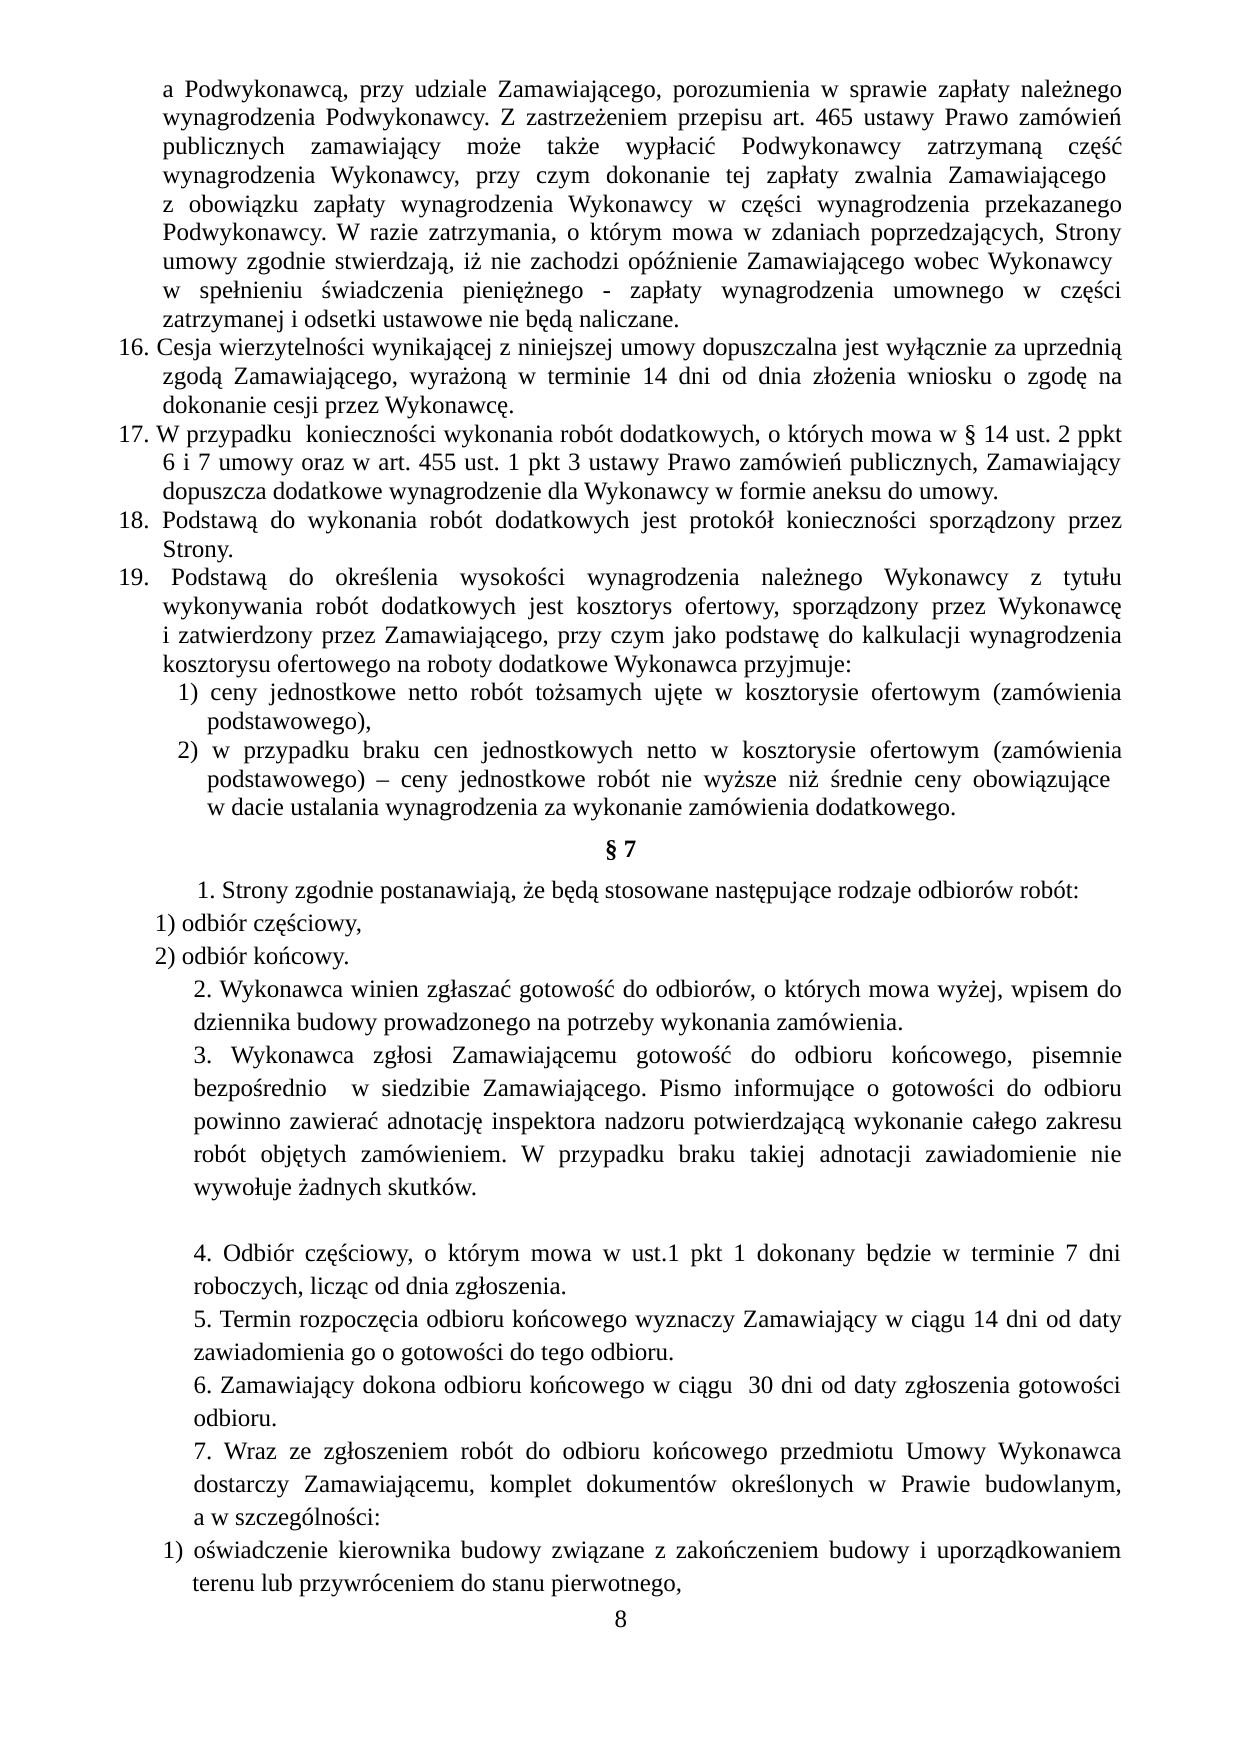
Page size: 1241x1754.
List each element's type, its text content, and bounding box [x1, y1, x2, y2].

text 16. Cesja wierzytelności wynikającej z niniejszej umowy dopuszczalna jest wyłącznie za uprzednią zgodą Zamawiającego, wyrażoną w terminie 14 dni od dnia złożenia wniosku o zgodę na dokonanie cesji przez Wykonawcę. [118, 332, 1123, 419]
text 3. Wykonawca zgłosi Zamawiającemu gotowość do odbioru końcowego, pisemnie bezpośrednio w siedzibie Zamawiającego. Pismo informujące o gotowości do odbioru powinno zawierać adnotację inspektora nadzoru potwierdzającą wykonanie całego zakresu robót objętych zamówieniem. W przypadku braku takiej adnotacji zawiadomienie nie wywołuje żadnych skutków. [193, 1040, 1123, 1201]
text § 7 [118, 834, 1123, 862]
text 5. Termin rozpoczęcia odbioru końcowego wyznaczy Zamawiający w ciągu 14 dni od daty zawiadomienia go o gotowości do tego odbioru. [193, 1304, 1123, 1366]
text 2) odbiór końcowy. [154, 941, 1123, 970]
text a Podwykonawcą, przy udziale Zamawiającego, porozumienia w sprawie zapłaty należnego wynagrodzenia Podwykonawcy. Z zastrzeżeniem przepisu art. 465 ustawy Prawo zamówień publicznych zamawiający może także wypłacić Podwykonawcy zatrzymaną część wynagrodzenia Wykonawcy, przy czym dokonanie tej zapłaty zwalnia Zamawiającego z obowiązku zapłaty wynagrodzenia Wykonawcy w części wynagrodzenia przekazanego Podwykonawcy. W razie zatrzymania, o którym mowa w zdaniach poprzedzających, Strony umowy zgodnie stwierdzają, iż nie zachodzi opóźnienie Zamawiającego wobec Wykonawcy w spełnieniu świadczenia pieniężnego - zapłaty wynagrodzenia umownego w części zatrzymanej i odsetki ustawowe nie będą naliczane. [118, 74, 1123, 332]
text 4. Odbiór częściowy, o którym mowa w ust.1 pkt 1 dokonany będzie w terminie 7 dni roboczych, licząc od dnia zgłoszenia. [193, 1238, 1123, 1300]
text 18. Podstawą do wykonania robót dodatkowych jest protokół konieczności sporządzony przez Strony. [118, 505, 1123, 562]
text 2) w przypadku braku cen jednostkowych netto w kosztorysie ofertowym (zamówienia podstawowego) – ceny jednostkowe robót nie wyższe niż średnie ceny obowiązujące w dacie ustalania wynagrodzenia za wykonanie zamówienia dodatkowego. [177, 735, 1123, 821]
text 7. Wraz ze zgłoszeniem robót do odbioru końcowego przedmiotu Umowy Wykonawca dostarczy Zamawiającemu, komplet dokumentów określonych w Prawie budowlanym, a w szczególności: [193, 1436, 1123, 1531]
text 6. Zamawiający dokona odbioru końcowego w ciągu 30 dni od daty zgłoszenia gotowości odbioru. [193, 1370, 1123, 1432]
text 1) odbiór częściowy, [154, 908, 1123, 937]
text 1. Strony zgodnie postanawiają, że będą stosowane następujące rodzaje odbiorów robót: [197, 875, 1123, 904]
text 1) oświadczenie kierownika budowy związane z zakończeniem budowy i uporządkowaniem terenu lub przywróceniem do stanu pierwotnego, [162, 1535, 1123, 1597]
text 2. Wykonawca winien zgłaszać gotowość do odbiorów, o których mowa wyżej, wpisem do dziennika budowy prowadzonego na potrzeby wykonania zamówienia. [193, 974, 1123, 1036]
text 17. W przypadku konieczności wykonania robót dodatkowych, o których mowa w § 14 ust. 2 ppkt 6 i 7 umowy oraz w art. 455 ust. 1 pkt 3 ustawy Prawo zamówień publicznych, Zamawiający dopuszcza dodatkowe wynagrodzenie dla Wykonawcy w formie aneksu do umowy. [118, 419, 1123, 505]
text 19. Podstawą do określenia wysokości wynagrodzenia należnego Wykonawcy z tytułu wykonywania robót dodatkowych jest kosztorys ofertowy, sporządzony przez Wykonawcę i zatwierdzony przez Zamawiającego, przy czym jako podstawę do kalkulacji wynagrodzenia kosztorysu ofertowego na roboty dodatkowe Wykonawca przyjmuje: [118, 562, 1123, 677]
text 1) ceny jednostkowe netto robót tożsamych ujęte w kosztorysie ofertowym (zamówienia podstawowego), [177, 677, 1123, 735]
